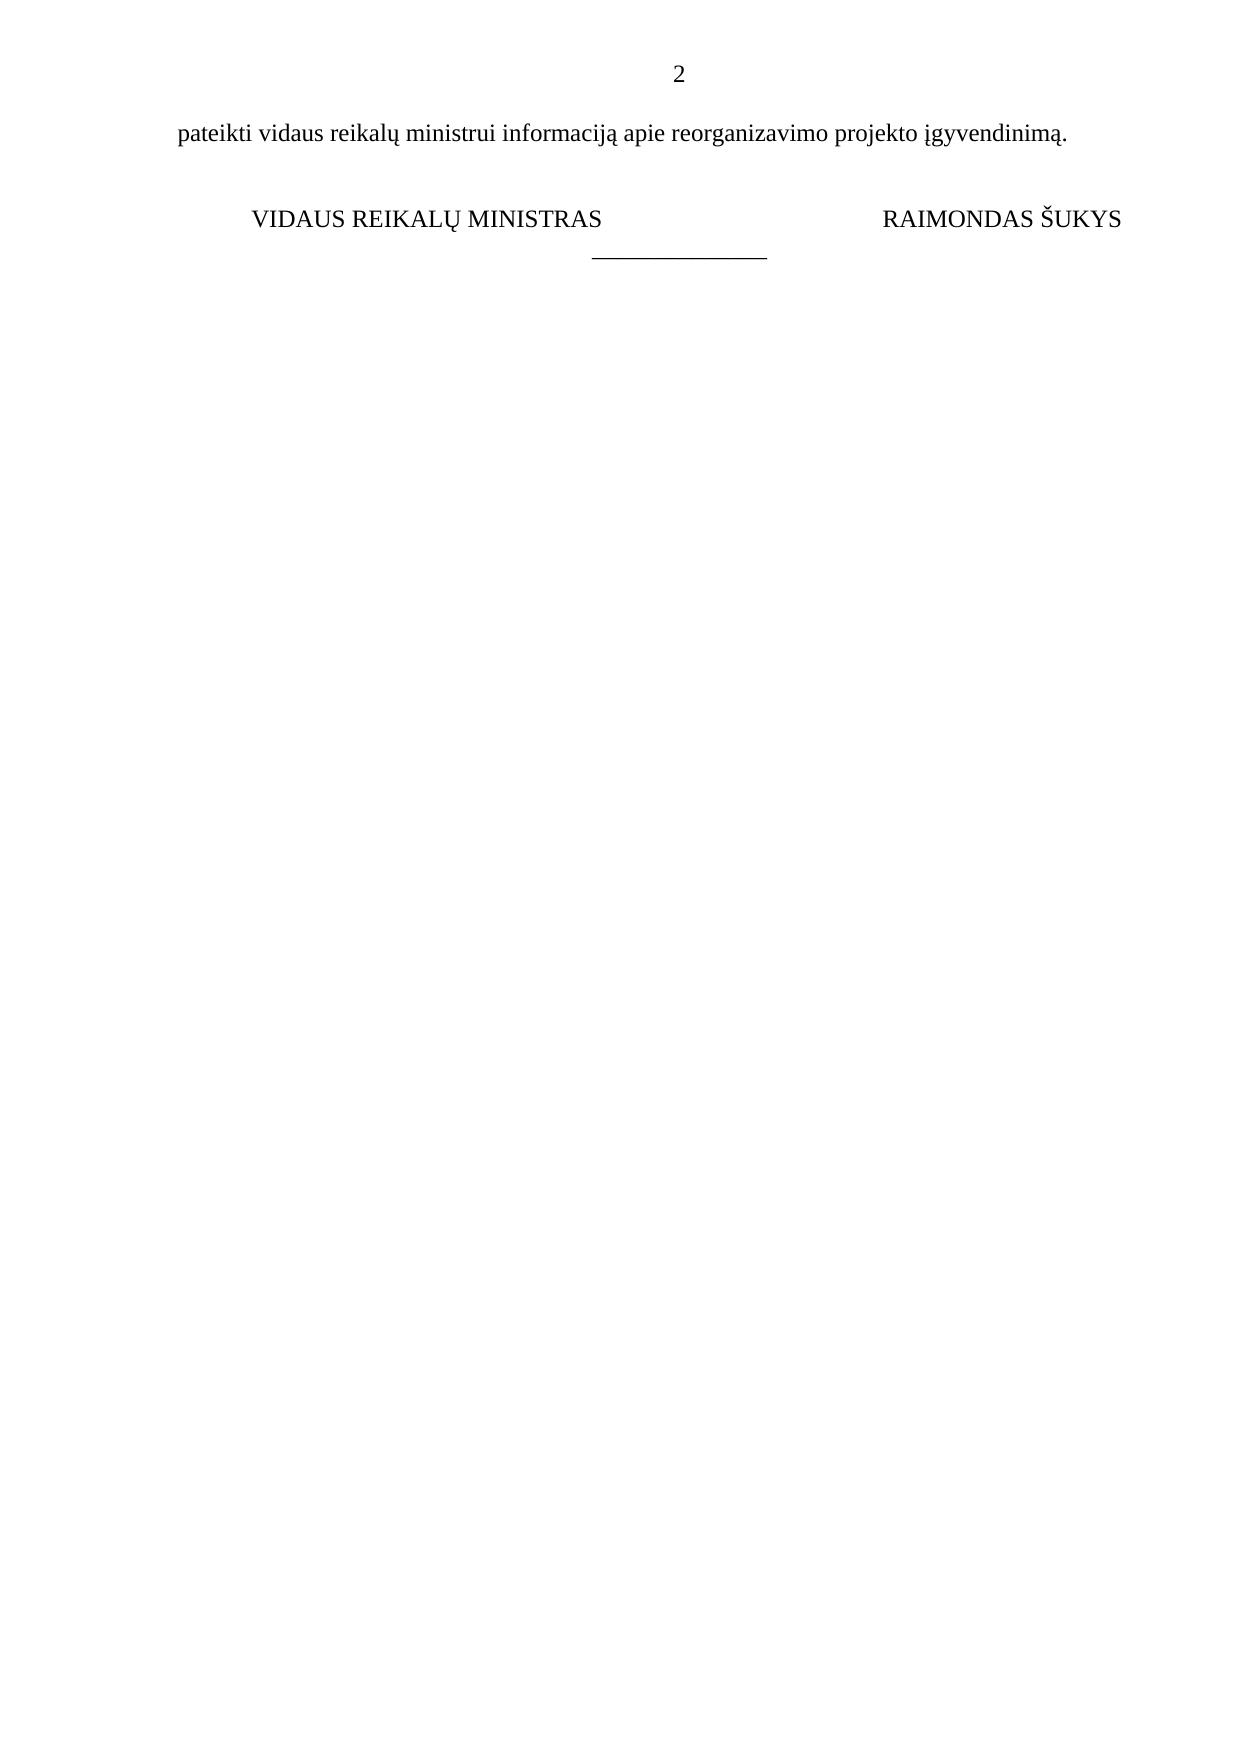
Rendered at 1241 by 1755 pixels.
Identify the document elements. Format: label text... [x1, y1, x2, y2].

text pateikti vidaus reikalų ministrui informaciją apie reorganizavimo projekto įgyvendinimą. [177, 118, 1181, 147]
text ______________ [177, 233, 1181, 262]
text VIDAUS REIKALŲ MINISTRAS RAIMONDAS ŠUKYS [177, 204, 1181, 233]
